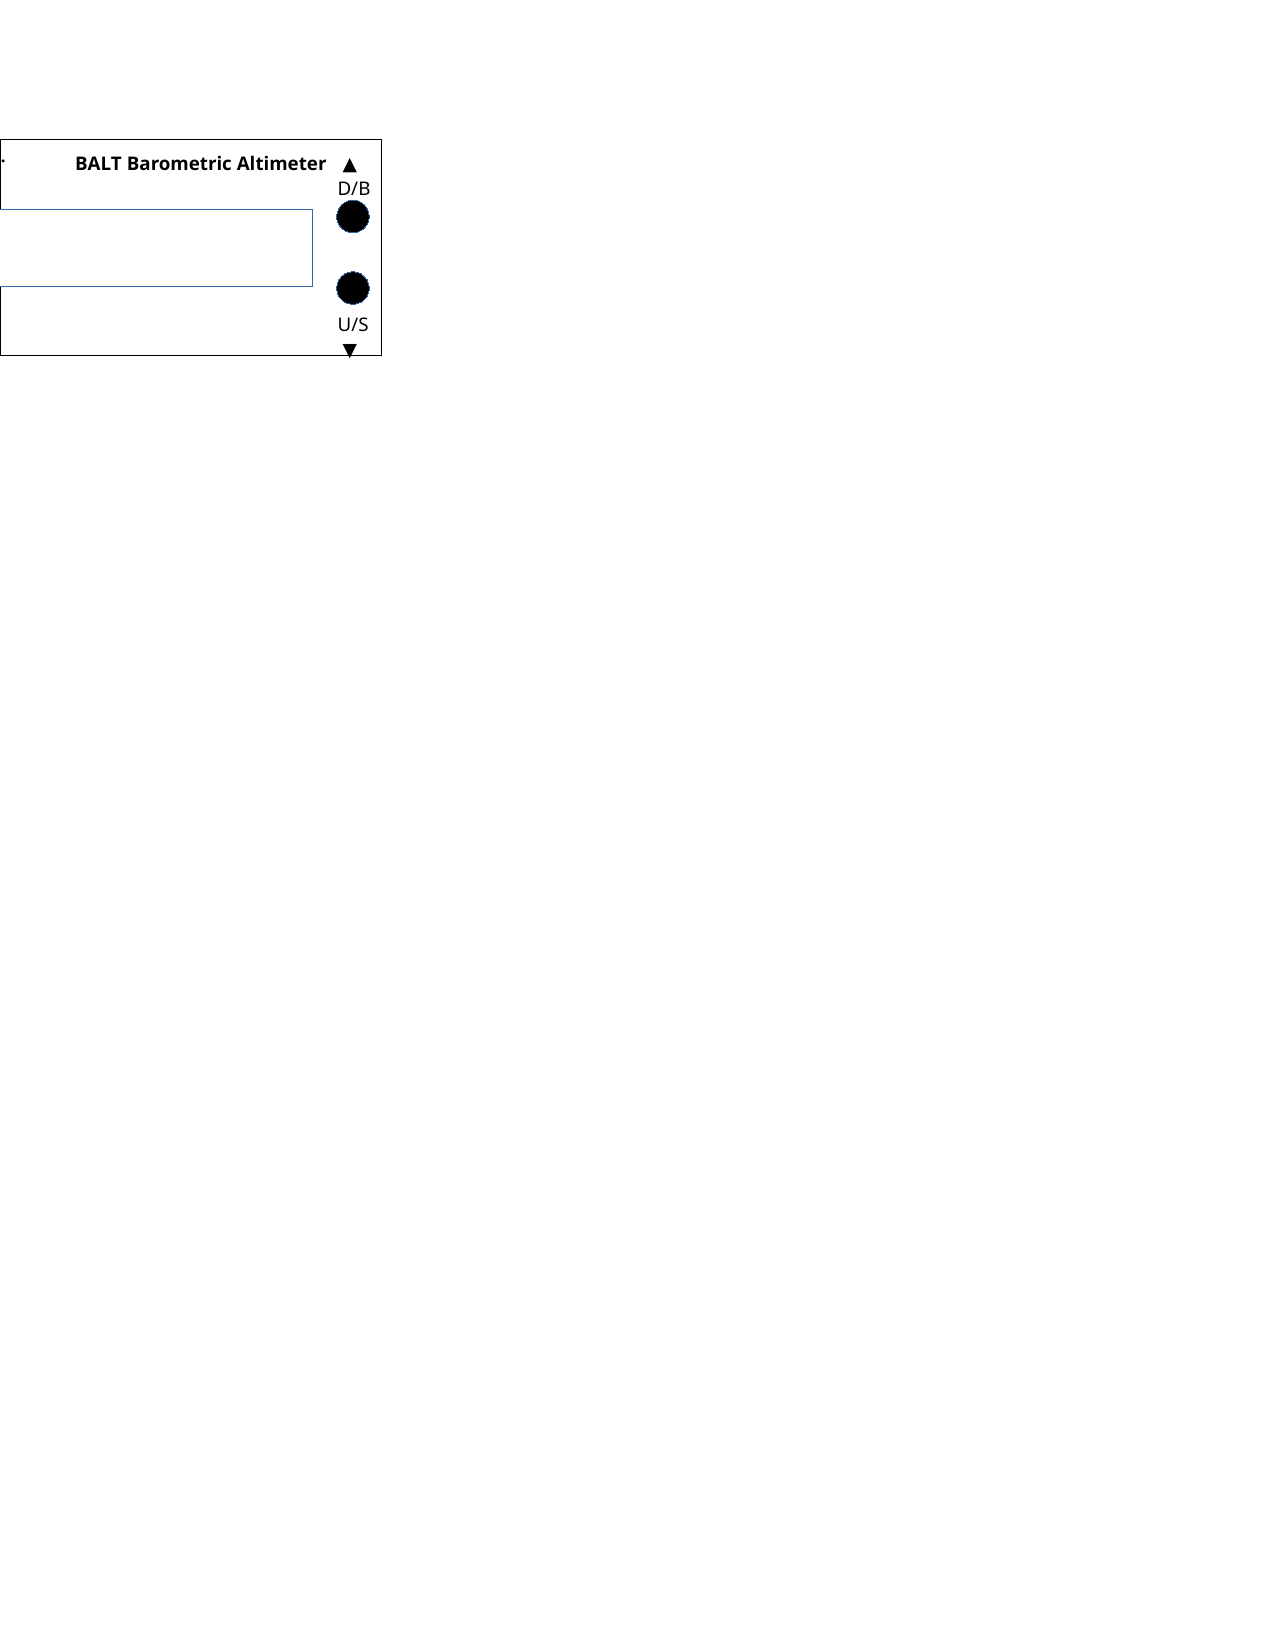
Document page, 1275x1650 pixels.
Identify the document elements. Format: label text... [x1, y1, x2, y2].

text D/B [75, 176, 381, 201]
text [382, 150, 1200, 176]
text [382, 176, 1200, 201]
text BALT Barometric Altimeter ▲ [75, 150, 381, 176]
text ▼ [75, 336, 1200, 362]
text [382, 313, 1200, 336]
text U/S [75, 313, 381, 336]
